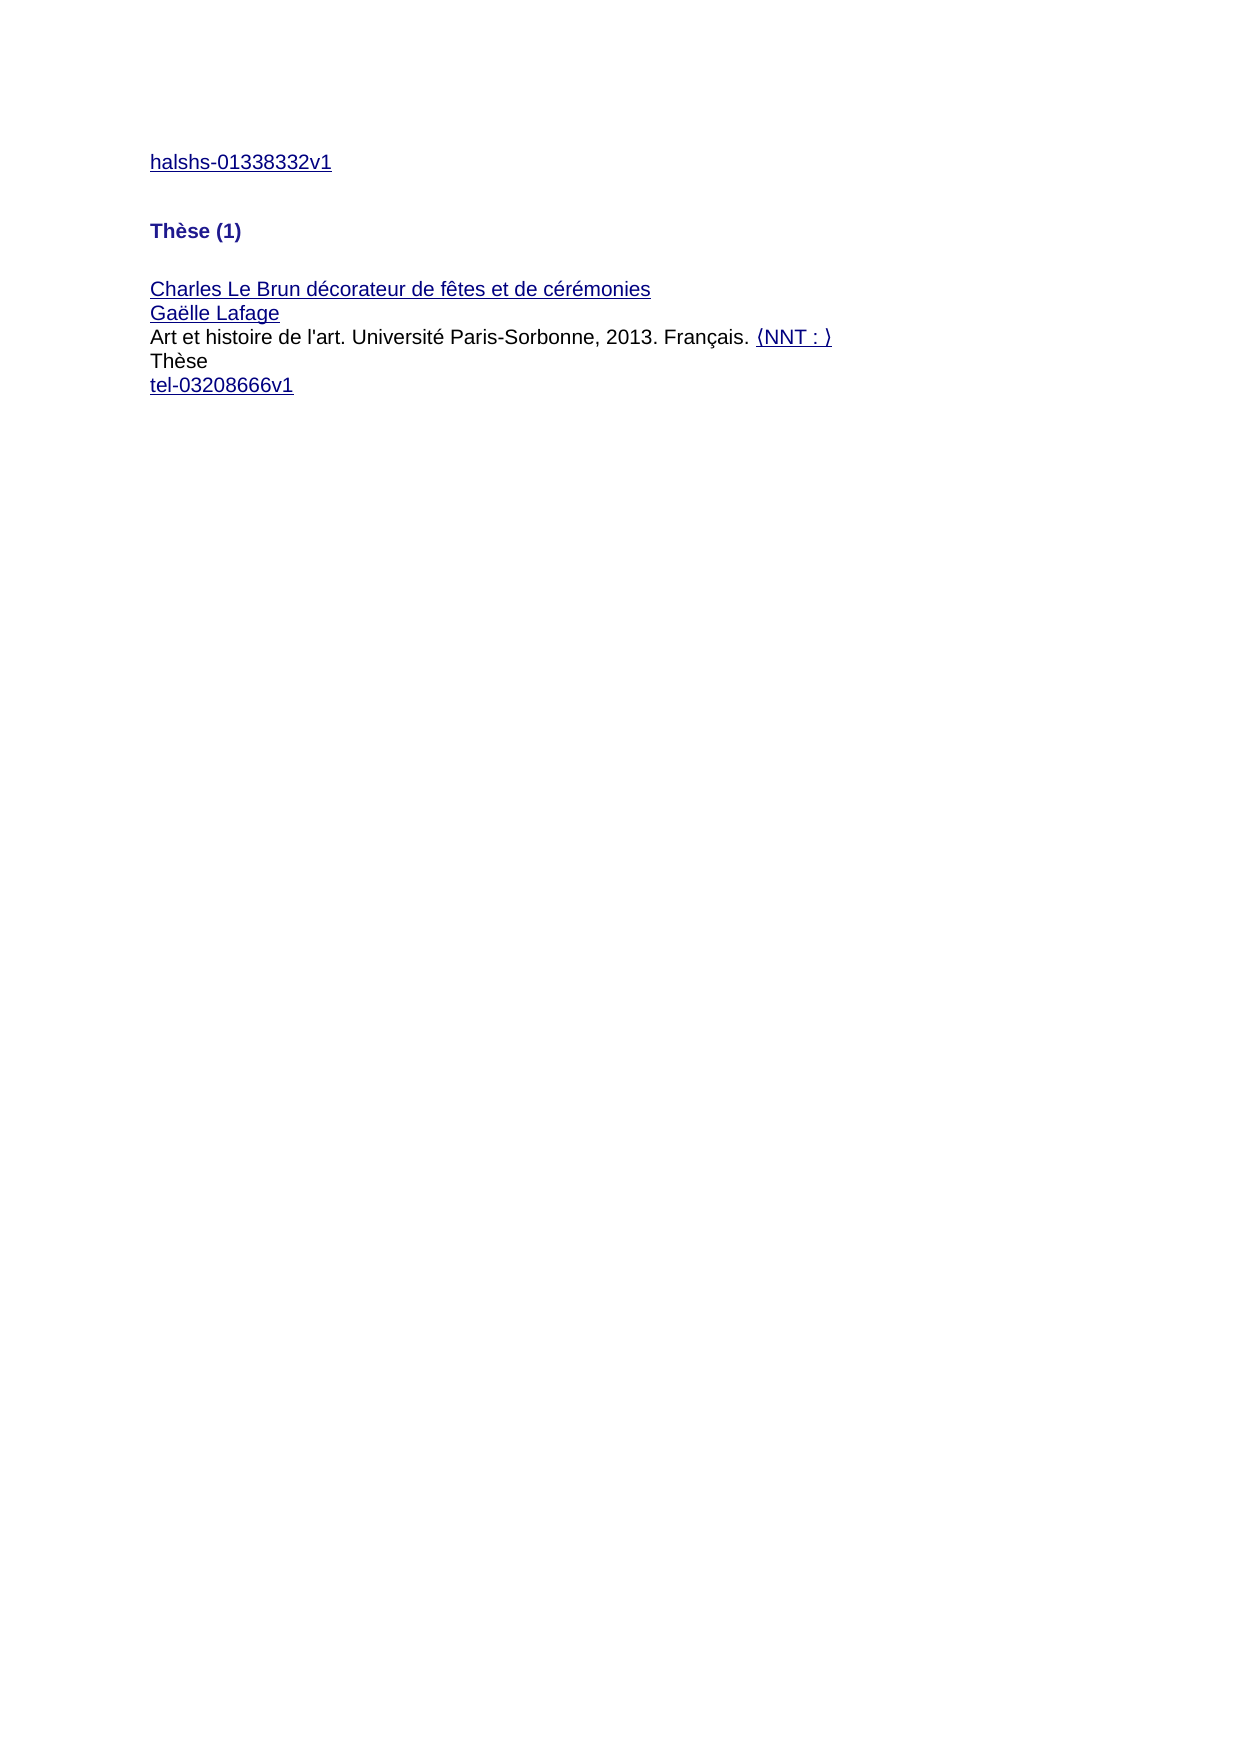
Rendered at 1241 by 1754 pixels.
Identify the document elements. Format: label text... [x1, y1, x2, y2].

table_header halshs-01338332v1 [150, 150, 1090, 174]
subtitle Thèse (1) [150, 219, 1090, 243]
table_header Charles Le Brun décorateur de fêtes et de cérémonies Gaëlle Lafage Art et histoire de l'art. Université Paris-Sorbonne, 2013. Français. ⟨NNT : ⟩ Thèse tel-03208666v1 [150, 277, 1090, 397]
